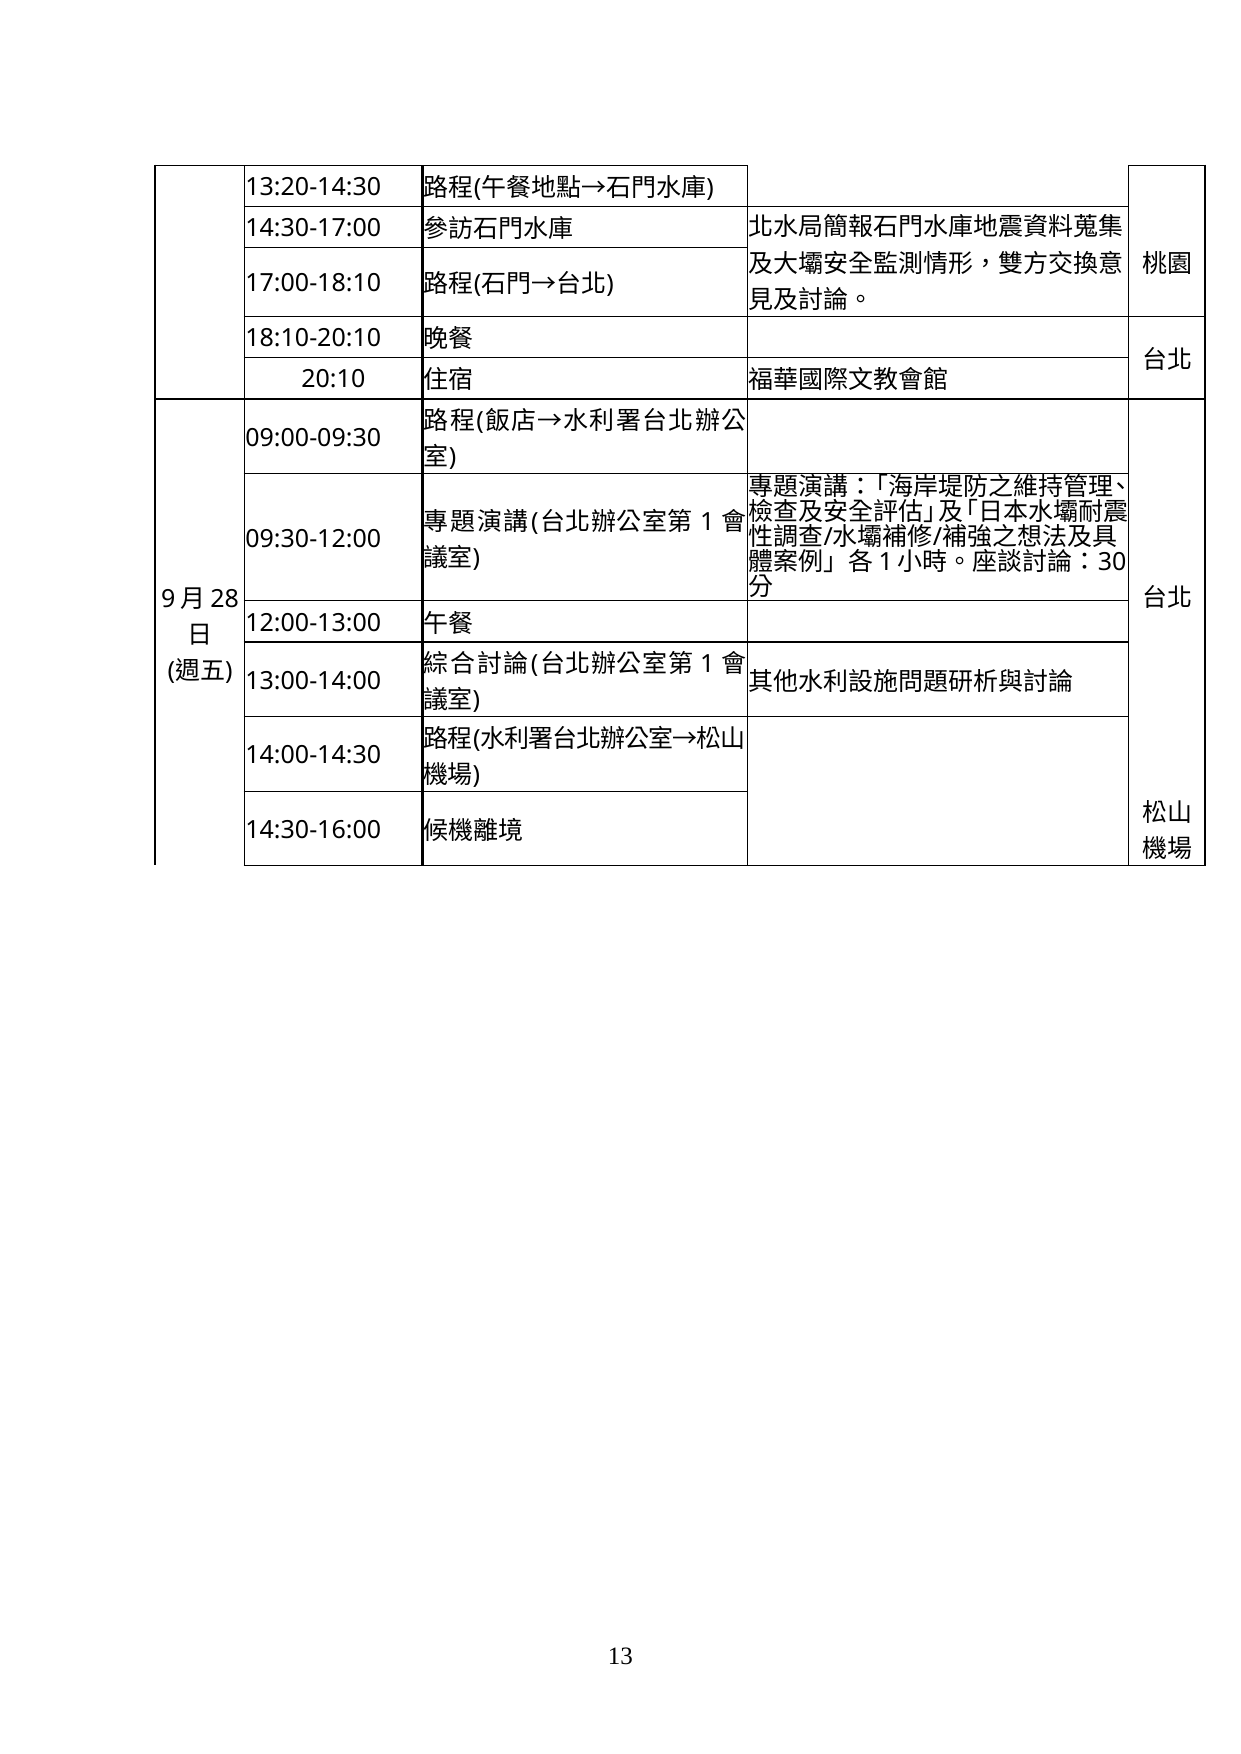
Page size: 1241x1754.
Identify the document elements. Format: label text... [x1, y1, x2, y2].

table_cell [748, 717, 1128, 791]
table_cell 晚餐 [424, 317, 747, 357]
table_cell 參訪石門水庫 [424, 207, 747, 247]
table_cell 北水局簡報石門水庫地震資料蒐集及大壩安全監測情形，雙方交換意見及討論。 [748, 207, 1128, 316]
table_cell 9月28日 (週五) [156, 400, 244, 865]
table_cell 福華國際文教會館 [748, 358, 1128, 398]
table_cell 台北 [1129, 317, 1204, 398]
table_cell [1129, 166, 1204, 206]
table_cell 14:30-17:00 [245, 207, 421, 247]
table_cell 路程(午餐地點→石門水庫) [424, 166, 747, 206]
table_cell 綜合討論(台北辦公室第1會議室) [424, 643, 747, 716]
table_cell [748, 165, 1128, 206]
table_cell 14:30-16:00 [245, 792, 421, 865]
table_cell [748, 791, 1128, 865]
table_cell 其他水利設施問題研析與討論 [748, 643, 1128, 716]
table_cell 候機離境 [424, 792, 747, 865]
table_cell 桃園 [1129, 206, 1204, 316]
table_cell 13:20-14:30 [245, 166, 421, 206]
table_cell 專題演講：「海岸堤防之維持管理、檢查及安全評估」及「日本水壩耐震性調查/水壩補修/補強之想法及具體案例」各1小時。座談討論：30分 [748, 474, 1128, 600]
table_cell 住宿 [424, 358, 747, 398]
table_header [156, 166, 244, 398]
table_cell [748, 317, 1128, 357]
table_cell [748, 601, 1128, 641]
table_cell 路程(石門→台北) [424, 248, 747, 316]
table_cell 09:30-12:00 [245, 474, 421, 600]
table_cell 17:00-18:10 [245, 248, 421, 316]
table_cell 松山機場 [1129, 791, 1204, 865]
table_cell 12:00-13:00 [245, 601, 421, 641]
table_cell 14:00-14:30 [245, 717, 421, 791]
table_cell 09:00-09:30 [245, 400, 421, 473]
table_cell 路程(水利署台北辦公室→松山機場) [424, 717, 747, 791]
table_cell 專題演講(台北辦公室第1會議室) [424, 474, 747, 600]
table_cell [748, 400, 1128, 473]
table_cell 13:00-14:00 [245, 643, 421, 716]
table_cell 台北 [1129, 400, 1204, 791]
table_cell 午餐 [424, 601, 747, 641]
table_cell 18:10-20:10 [245, 317, 421, 357]
table_cell 路程(飯店→水利署台北辦公室) [424, 400, 747, 473]
table_cell 20:10 [245, 358, 421, 398]
